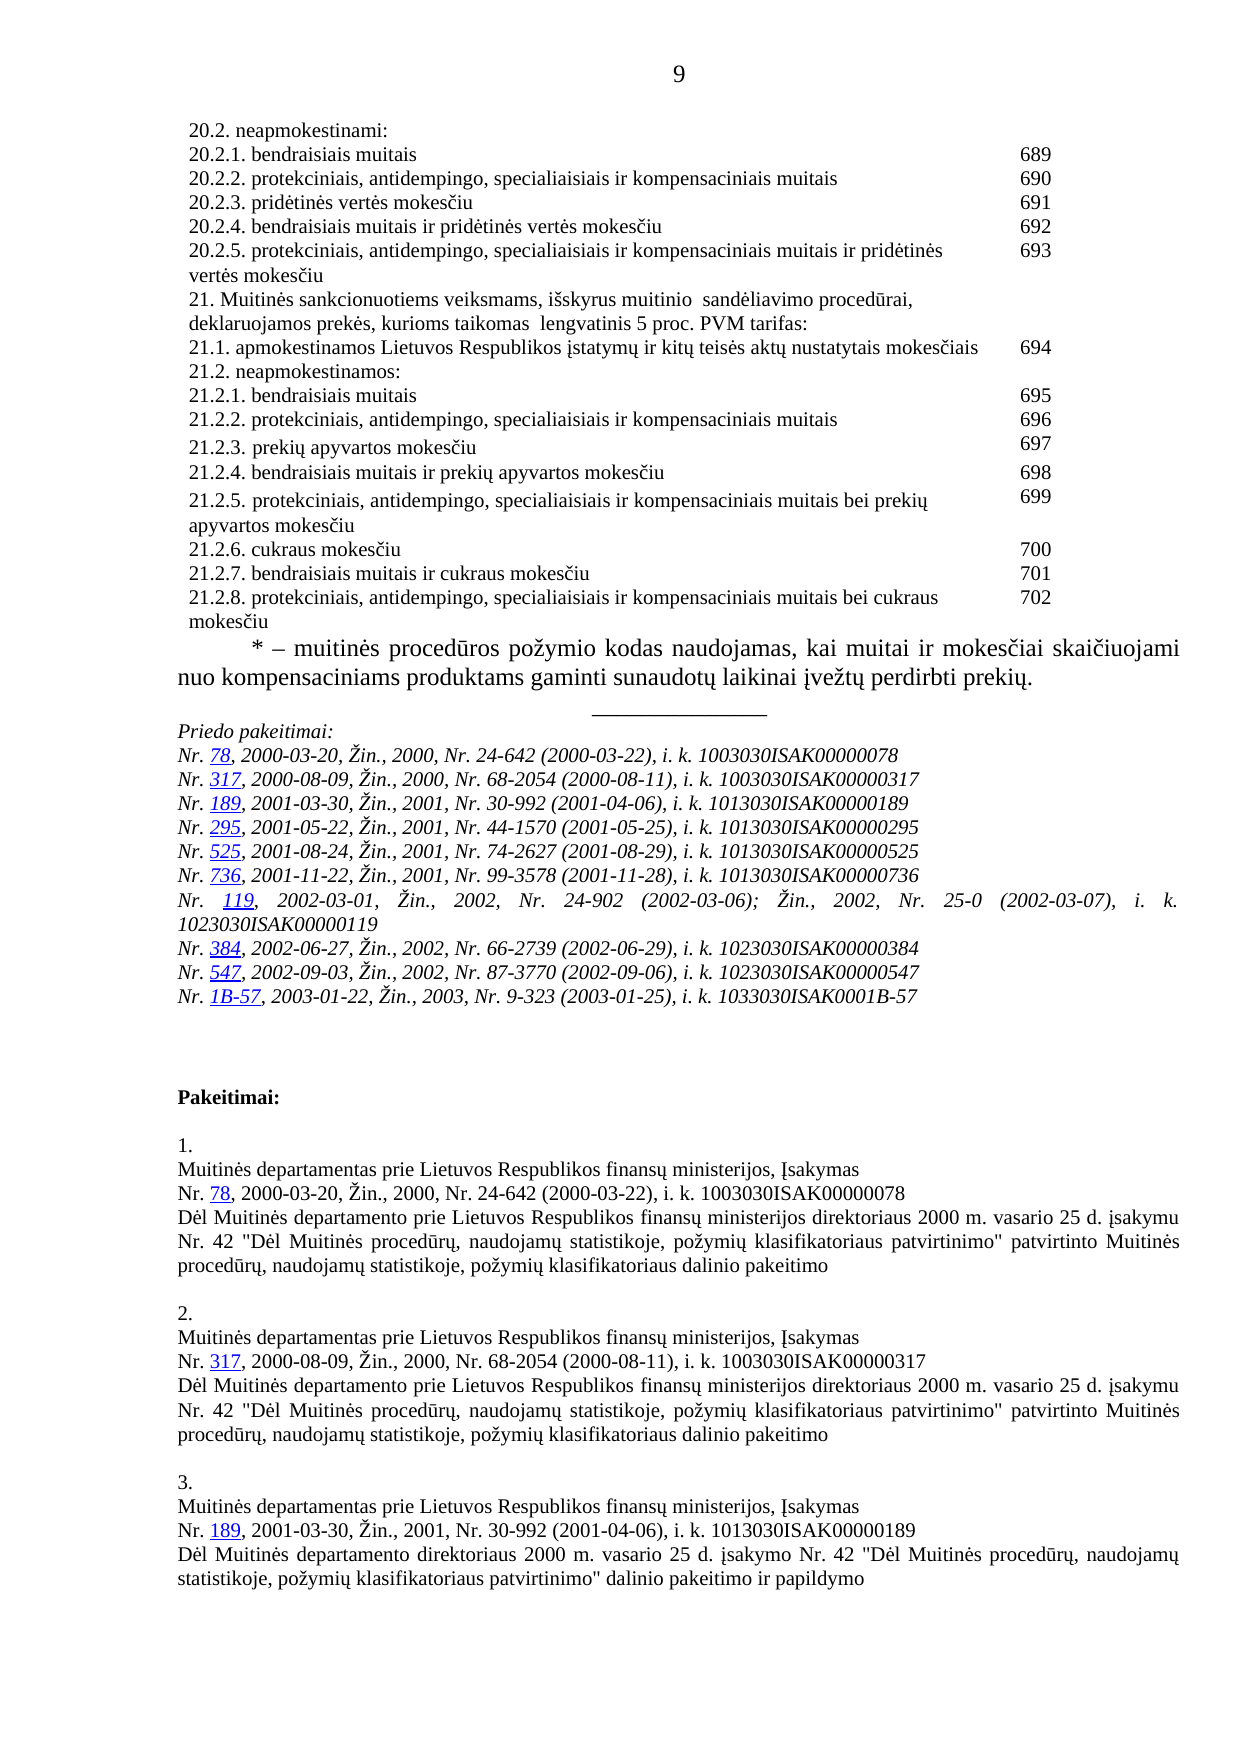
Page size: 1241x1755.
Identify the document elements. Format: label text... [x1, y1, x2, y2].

text Nr. 384, 2002-06-27, Žin., 2002, Nr. 66-2739 (2002-06-29), i. k. 1023030ISAK00000384 [177, 936, 1181, 960]
table_cell 702 [1009, 585, 1181, 633]
table_cell 690 [1009, 166, 1181, 190]
table_cell 695 [1009, 383, 1181, 407]
text Muitinės departamentas prie Lietuvos Respublikos finansų ministerijos, Įsakymas [177, 1157, 1181, 1181]
text Priedo pakeitimai: [177, 719, 1181, 743]
table_cell 694 [1009, 335, 1181, 359]
table_cell 21.2.5. protekciniais, antidempingo, specialiaisiais ir kompensaciniais muitais bei prekių apyvartos mokesčiu [177, 484, 1009, 537]
table_cell [1009, 287, 1181, 335]
table_cell 689 [1009, 142, 1181, 166]
table_cell 691 [1009, 190, 1181, 214]
table_cell 696 [1009, 407, 1181, 431]
table_cell 20.2.1. bendraisiais muitais [177, 142, 1009, 166]
table_cell 698 [1009, 460, 1181, 484]
table_cell 20.2.3. pridėtinės vertės mokesčiu [177, 190, 1009, 214]
table_cell 692 [1009, 214, 1181, 238]
text Nr. 736, 2001-11-22, Žin., 2001, Nr. 99-3578 (2001-11-28), i. k. 1013030ISAK00000736 [177, 863, 1181, 887]
table_cell 20.2.2. protekciniais, antidempingo, specialiaisiais ir kompensaciniais muitais [177, 166, 1009, 190]
table_cell 700 [1009, 537, 1181, 561]
table_cell [1009, 118, 1181, 142]
table_cell 21.2.3. prekių apyvartos mokesčiu [177, 431, 1009, 460]
text Nr. 78, 2000-03-20, Žin., 2000, Nr. 24-642 (2000-03-22), i. k. 1003030ISAK00000078 [177, 1181, 1181, 1205]
table_cell 20.2. neapmokestinami: [177, 118, 1009, 142]
table_cell 20.2.4. bendraisiais muitais ir pridėtinės vertės mokesčiu [177, 214, 1009, 238]
table_cell 21.2.6. cukraus mokesčiu [177, 537, 1009, 561]
table_cell 20.2.5. protekciniais, antidempingo, specialiaisiais ir kompensaciniais muitais ir pridėtinės vertės mokesčiu [177, 239, 1009, 287]
table_cell 21.1. apmokestinamos Lietuvos Respublikos įstatymų ir kitų teisės aktų nustatytais mokesčiais [177, 335, 1009, 359]
text Nr. 189, 2001-03-30, Žin., 2001, Nr. 30-992 (2001-04-06), i. k. 1013030ISAK00000189 [177, 791, 1181, 815]
table_cell [1009, 359, 1181, 383]
text Dėl Muitinės departamento prie Lietuvos Respublikos finansų ministerijos direktoriaus 2000 m. vasario 25 d. įsakymu Nr. 42 "Dėl Muitinės procedūrų, naudojamų statistikoje, požymių klasifikatoriaus patvirtinimo" patvirtinto Muitinės procedūrų, naudojamų statistikoje, požymių klasifikatoriaus dalinio pakeitimo [177, 1373, 1181, 1446]
text Muitinės departamentas prie Lietuvos Respublikos finansų ministerijos, Įsakymas [177, 1325, 1181, 1349]
table_cell 693 [1009, 239, 1181, 287]
text Nr. 189, 2001-03-30, Žin., 2001, Nr. 30-992 (2001-04-06), i. k. 1013030ISAK00000189 [177, 1518, 1181, 1542]
table_cell 21.2.1. bendraisiais muitais [177, 383, 1009, 407]
text Nr. 295, 2001-05-22, Žin., 2001, Nr. 44-1570 (2001-05-25), i. k. 1013030ISAK00000295 [177, 815, 1181, 839]
table_cell 21.2. neapmokestinamos: [177, 359, 1009, 383]
table_cell 21.2.2. protekciniais, antidempingo, specialiaisiais ir kompensaciniais muitais [177, 407, 1009, 431]
text Nr. 119, 2002-03-01, Žin., 2002, Nr. 24-902 (2002-03-06); Žin., 2002, Nr. 25-0 (2002-03-07), i. k. 1023030ISAK00000119 [177, 887, 1181, 936]
text Nr. 547, 2002-09-03, Žin., 2002, Nr. 87-3770 (2002-09-06), i. k. 1023030ISAK00000547 [177, 960, 1181, 984]
text ______________ [177, 690, 1181, 719]
text Nr. 317, 2000-08-09, Žin., 2000, Nr. 68-2054 (2000-08-11), i. k. 1003030ISAK00000317 [177, 1349, 1181, 1373]
text Nr. 317, 2000-08-09, Žin., 2000, Nr. 68-2054 (2000-08-11), i. k. 1003030ISAK00000317 [177, 767, 1181, 791]
table_cell 697 [1009, 431, 1181, 460]
table_cell 699 [1009, 484, 1181, 537]
text Nr. 1B-57, 2003-01-22, Žin., 2003, Nr. 9-323 (2003-01-25), i. k. 1033030ISAK0001B-57 [177, 984, 1181, 1008]
text 1. [177, 1133, 1181, 1157]
text Dėl Muitinės departamento prie Lietuvos Respublikos finansų ministerijos direktoriaus 2000 m. vasario 25 d. įsakymu Nr. 42 "Dėl Muitinės procedūrų, naudojamų statistikoje, požymių klasifikatoriaus patvirtinimo" patvirtinto Muitinės procedūrų, naudojamų statistikoje, požymių klasifikatoriaus dalinio pakeitimo [177, 1205, 1181, 1277]
text Pakeitimai: [177, 1085, 1181, 1109]
text Dėl Muitinės departamento direktoriaus 2000 m. vasario 25 d. įsakymo Nr. 42 "Dėl Muitinės procedūrų, naudojamų statistikoje, požymių klasifikatoriaus patvirtinimo" dalinio pakeitimo ir papildymo [177, 1542, 1181, 1590]
table_cell 701 [1009, 561, 1181, 585]
text Nr. 525, 2001-08-24, Žin., 2001, Nr. 74-2627 (2001-08-29), i. k. 1013030ISAK00000525 [177, 839, 1181, 863]
table_cell 21. Muitinės sankcionuotiems veiksmams, išskyrus muitinio sandėliavimo procedūrai, deklaruojamos prekės, kurioms taikomas lengvatinis 5 proc. PVM tarifas: [177, 287, 1009, 335]
text 3. [177, 1470, 1181, 1494]
table_cell 21.2.4. bendraisiais muitais ir prekių apyvartos mokesčiu [177, 460, 1009, 484]
text * – muitinės procedūros požymio kodas naudojamas, kai muitai ir mokesčiai skaičiuojami nuo kompensaciniams produktams gaminti sunaudotų laikinai įvežtų perdirbti prekių. [177, 633, 1181, 690]
text 2. [177, 1301, 1181, 1325]
text Muitinės departamentas prie Lietuvos Respublikos finansų ministerijos, Įsakymas [177, 1494, 1181, 1518]
text Nr. 78, 2000-03-20, Žin., 2000, Nr. 24-642 (2000-03-22), i. k. 1003030ISAK00000078 [177, 743, 1181, 767]
table_cell 21.2.8. protekciniais, antidempingo, specialiaisiais ir kompensaciniais muitais bei cukraus mokesčiu [177, 585, 1009, 633]
table_cell 21.2.7. bendraisiais muitais ir cukraus mokesčiu [177, 561, 1009, 585]
